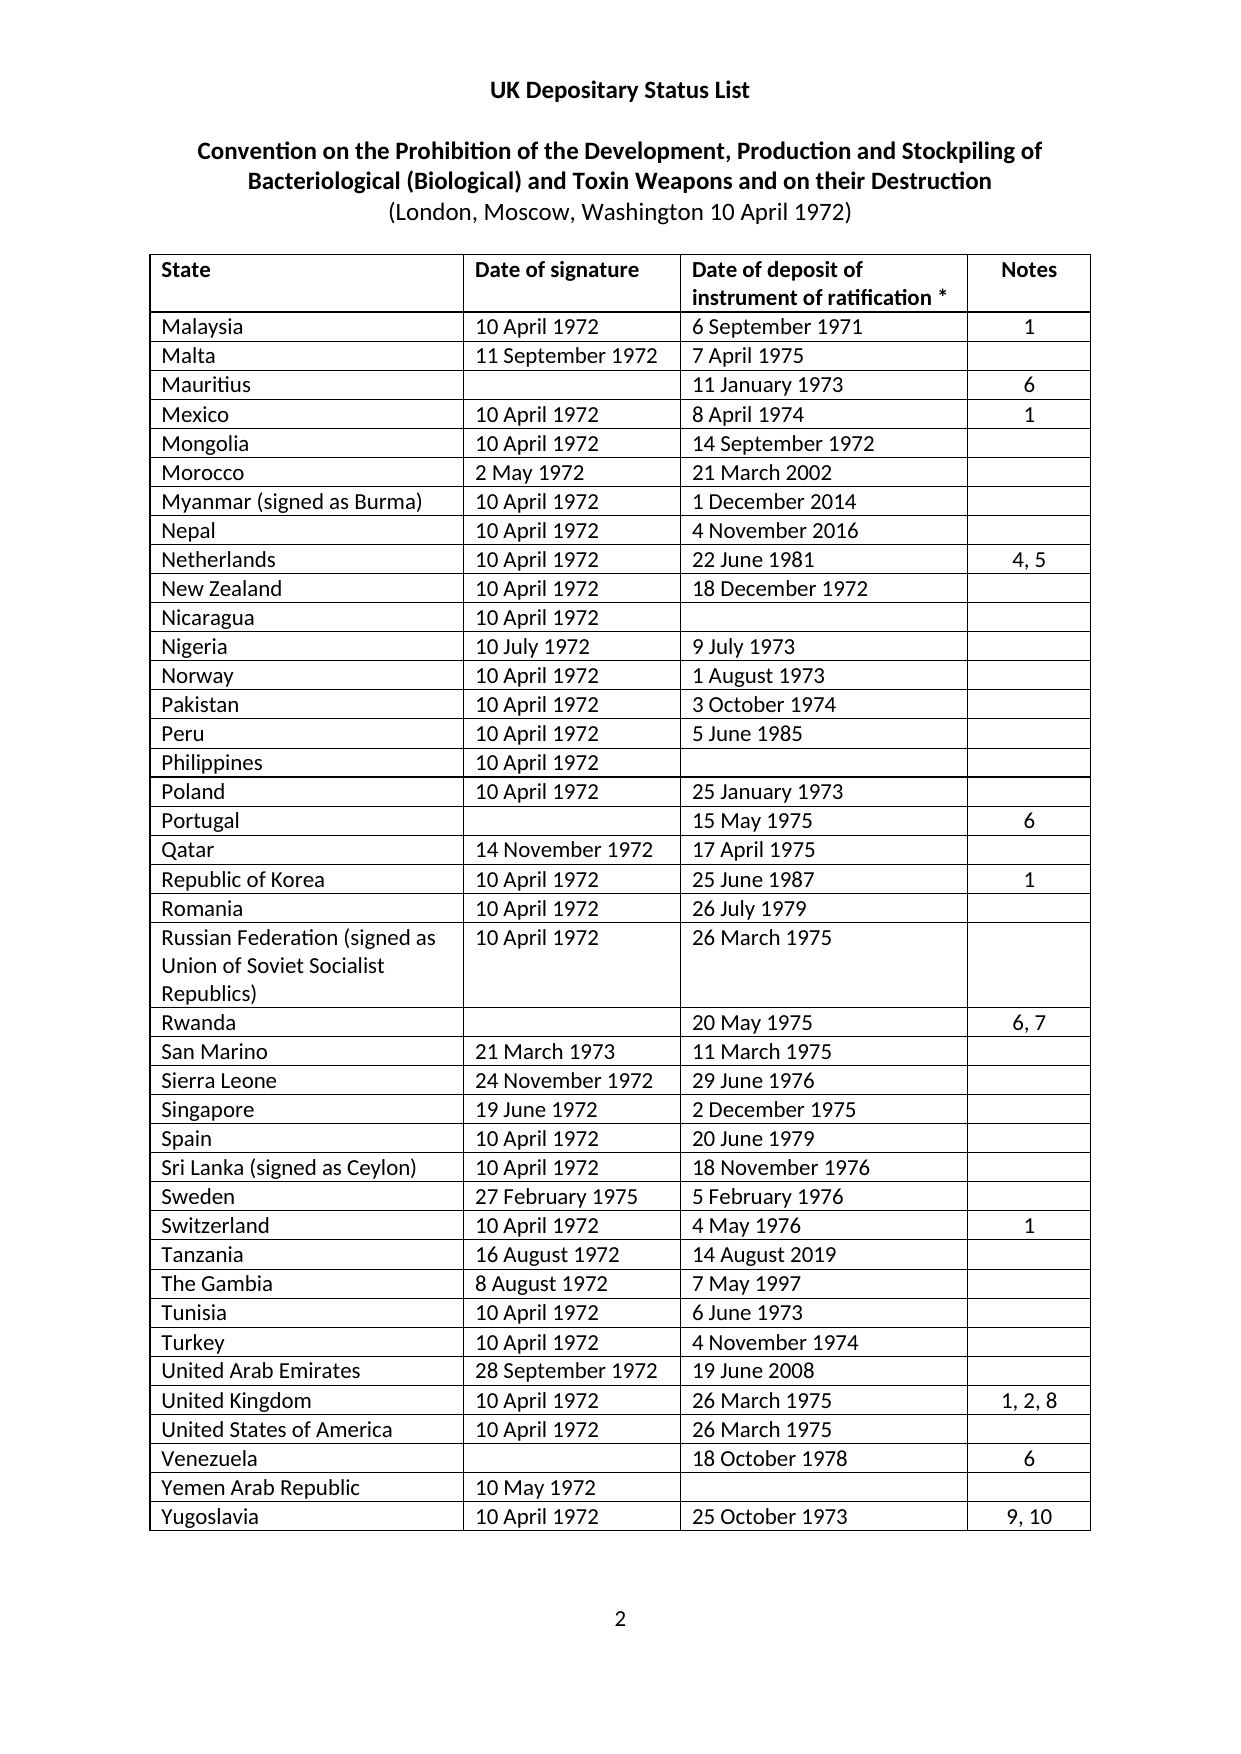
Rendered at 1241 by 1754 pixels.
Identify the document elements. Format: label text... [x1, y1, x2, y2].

table_cell Pakistan [151, 690, 463, 718]
table_cell Portugal [151, 807, 463, 834]
table_cell [968, 458, 1090, 486]
table_cell 6 [968, 371, 1090, 399]
table_cell 25 October 1973 [681, 1502, 967, 1530]
table_cell 1 December 2014 [681, 487, 967, 515]
table_cell 6 June 1973 [681, 1299, 967, 1327]
table_cell United States of America [151, 1415, 463, 1443]
table_cell [968, 342, 1090, 369]
table_cell [968, 574, 1090, 602]
table_cell [968, 1240, 1090, 1268]
table_cell 26 July 1979 [681, 894, 967, 922]
table_cell New Zealand [151, 574, 463, 602]
table_cell 10 April 1972 [464, 719, 680, 747]
table_cell 10 April 1972 [464, 429, 680, 457]
table_cell 10 May 1972 [464, 1473, 680, 1501]
table_cell 18 October 1978 [681, 1444, 967, 1472]
table_cell [968, 487, 1090, 515]
table_cell [968, 516, 1090, 544]
table_cell 10 July 1972 [464, 632, 680, 660]
table_cell Sri Lanka (signed as Ceylon) [151, 1153, 463, 1181]
table_cell [968, 1066, 1090, 1094]
table_cell 2 December 1975 [681, 1095, 967, 1123]
table_cell 25 June 1987 [681, 865, 967, 893]
table_cell Nicaragua [151, 603, 463, 631]
table_cell 21 March 2002 [681, 458, 967, 486]
table_cell 24 November 1972 [464, 1066, 680, 1094]
table_cell Switzerland [151, 1211, 463, 1239]
table_cell 4 November 1974 [681, 1328, 967, 1356]
table_cell [968, 778, 1090, 806]
table_cell [681, 603, 967, 631]
table_cell San Marino [151, 1037, 463, 1065]
table_cell [968, 749, 1090, 776]
table_cell 29 June 1976 [681, 1066, 967, 1094]
table_cell Myanmar (signed as Burma) [151, 487, 463, 515]
table_cell Venezuela [151, 1444, 463, 1472]
table_cell 25 January 1973 [681, 778, 967, 806]
table_cell 10 April 1972 [464, 487, 680, 515]
table_cell United Arab Emirates [151, 1357, 463, 1385]
table_cell 10 April 1972 [464, 923, 680, 1007]
table_cell 14 August 2019 [681, 1240, 967, 1268]
table_cell 6 September 1971 [681, 313, 967, 341]
table_cell 18 November 1976 [681, 1153, 967, 1181]
table_cell 10 April 1972 [464, 1299, 680, 1327]
table_cell 1 August 1973 [681, 661, 967, 689]
table_cell [968, 1153, 1090, 1181]
table_cell Norway [151, 661, 463, 689]
table_cell 10 April 1972 [464, 516, 680, 544]
table_cell Mauritius [151, 371, 463, 399]
table_cell Netherlands [151, 545, 463, 573]
table_header Notes [968, 255, 1090, 311]
table_cell [968, 1270, 1090, 1297]
table_cell 1 [968, 1211, 1090, 1239]
table_cell 6 [968, 807, 1090, 834]
table_cell Malaysia [151, 313, 463, 341]
table_cell 9, 10 [968, 1502, 1090, 1530]
table_cell Nepal [151, 516, 463, 544]
table_cell [968, 1415, 1090, 1443]
table_cell 10 April 1972 [464, 1211, 680, 1239]
table_cell 19 June 2008 [681, 1357, 967, 1385]
table_cell [681, 749, 967, 776]
table_cell [968, 923, 1090, 1007]
table_cell 7 April 1975 [681, 342, 967, 369]
table_cell Rwanda [151, 1008, 463, 1036]
table_cell [968, 1299, 1090, 1327]
table_cell 10 April 1972 [464, 603, 680, 631]
table_cell 26 March 1975 [681, 1386, 967, 1414]
table_cell Qatar [151, 836, 463, 864]
table_cell 9 July 1973 [681, 632, 967, 660]
table_cell Yugoslavia [151, 1502, 463, 1530]
table_cell 16 August 1972 [464, 1240, 680, 1268]
table_cell 10 April 1972 [464, 1415, 680, 1443]
table_cell [968, 632, 1090, 660]
table_cell 10 April 1972 [464, 1124, 680, 1152]
table_cell 10 April 1972 [464, 574, 680, 602]
table_cell [464, 371, 680, 399]
table_cell 8 August 1972 [464, 1270, 680, 1297]
table_cell Russian Federation (signed as Union of Soviet Socialist Republics) [151, 923, 463, 1007]
table_cell [464, 807, 680, 834]
table_cell [968, 1124, 1090, 1152]
table_cell Morocco [151, 458, 463, 486]
table_cell The Gambia [151, 1270, 463, 1297]
table_cell [968, 836, 1090, 864]
table_cell [681, 1473, 967, 1501]
table_cell 14 September 1972 [681, 429, 967, 457]
table_cell 1 [968, 865, 1090, 893]
table_cell [968, 1182, 1090, 1210]
table_cell 10 April 1972 [464, 690, 680, 718]
table_cell 10 April 1972 [464, 1153, 680, 1181]
table_cell Mexico [151, 400, 463, 428]
table_cell 10 April 1972 [464, 865, 680, 893]
table_cell [968, 690, 1090, 718]
table_cell 4 May 1976 [681, 1211, 967, 1239]
table_header State [151, 255, 463, 311]
table_cell Tanzania [151, 1240, 463, 1268]
table_cell 10 April 1972 [464, 400, 680, 428]
table_cell 21 March 1973 [464, 1037, 680, 1065]
table_cell 1, 2, 8 [968, 1386, 1090, 1414]
table_cell Sweden [151, 1182, 463, 1210]
table_cell Turkey [151, 1328, 463, 1356]
table_cell 14 November 1972 [464, 836, 680, 864]
table_cell 1 [968, 313, 1090, 341]
table_cell Yemen Arab Republic [151, 1473, 463, 1501]
table_cell Sierra Leone [151, 1066, 463, 1094]
table_cell 3 October 1974 [681, 690, 967, 718]
table_cell 26 March 1975 [681, 923, 967, 1007]
table_cell 8 April 1974 [681, 400, 967, 428]
table_cell 26 March 1975 [681, 1415, 967, 1443]
table_cell Spain [151, 1124, 463, 1152]
table_cell [968, 429, 1090, 457]
table_cell 11 January 1973 [681, 371, 967, 399]
table_cell 15 May 1975 [681, 807, 967, 834]
table_cell 28 September 1972 [464, 1357, 680, 1385]
table_cell 10 April 1972 [464, 313, 680, 341]
table_cell [968, 1037, 1090, 1065]
table_cell 19 June 1972 [464, 1095, 680, 1123]
table_cell Peru [151, 719, 463, 747]
table_cell [968, 1473, 1090, 1501]
table_cell 17 April 1975 [681, 836, 967, 864]
table_cell 27 February 1975 [464, 1182, 680, 1210]
table_cell United Kingdom [151, 1386, 463, 1414]
table_cell 5 February 1976 [681, 1182, 967, 1210]
table_cell 10 April 1972 [464, 894, 680, 922]
table_cell [968, 894, 1090, 922]
table_cell 10 April 1972 [464, 1386, 680, 1414]
table_cell [464, 1444, 680, 1472]
table_cell 4, 5 [968, 545, 1090, 573]
table_cell [968, 1357, 1090, 1385]
table_cell 11 March 1975 [681, 1037, 967, 1065]
table_cell 10 April 1972 [464, 1328, 680, 1356]
table_cell Mongolia [151, 429, 463, 457]
table_header Date of signature [464, 255, 680, 311]
table_cell Nigeria [151, 632, 463, 660]
table_cell [968, 603, 1090, 631]
table_cell 22 June 1981 [681, 545, 967, 573]
table_cell [968, 661, 1090, 689]
table_cell 10 April 1972 [464, 749, 680, 776]
table_cell Romania [151, 894, 463, 922]
table_cell 6 [968, 1444, 1090, 1472]
table_header Date of deposit of instrument of ratification * [681, 255, 967, 311]
table_cell 10 April 1972 [464, 661, 680, 689]
table_cell Republic of Korea [151, 865, 463, 893]
table_cell 1 [968, 400, 1090, 428]
table_cell 10 April 1972 [464, 778, 680, 806]
table_cell Singapore [151, 1095, 463, 1123]
table_cell [968, 1095, 1090, 1123]
table_cell 7 May 1997 [681, 1270, 967, 1297]
table_cell [968, 719, 1090, 747]
table_cell 18 December 1972 [681, 574, 967, 602]
table_cell [968, 1328, 1090, 1356]
table_cell 10 April 1972 [464, 1502, 680, 1530]
table_cell 10 April 1972 [464, 545, 680, 573]
table_cell [464, 1008, 680, 1036]
table_cell Malta [151, 342, 463, 369]
table_cell 2 May 1972 [464, 458, 680, 486]
table_cell Tunisia [151, 1299, 463, 1327]
table_cell Philippines [151, 749, 463, 776]
table_cell 11 September 1972 [464, 342, 680, 369]
table_cell 20 June 1979 [681, 1124, 967, 1152]
table_cell 4 November 2016 [681, 516, 967, 544]
table_cell Poland [151, 778, 463, 806]
table_cell 6, 7 [968, 1008, 1090, 1036]
table_cell 20 May 1975 [681, 1008, 967, 1036]
table_cell 5 June 1985 [681, 719, 967, 747]
